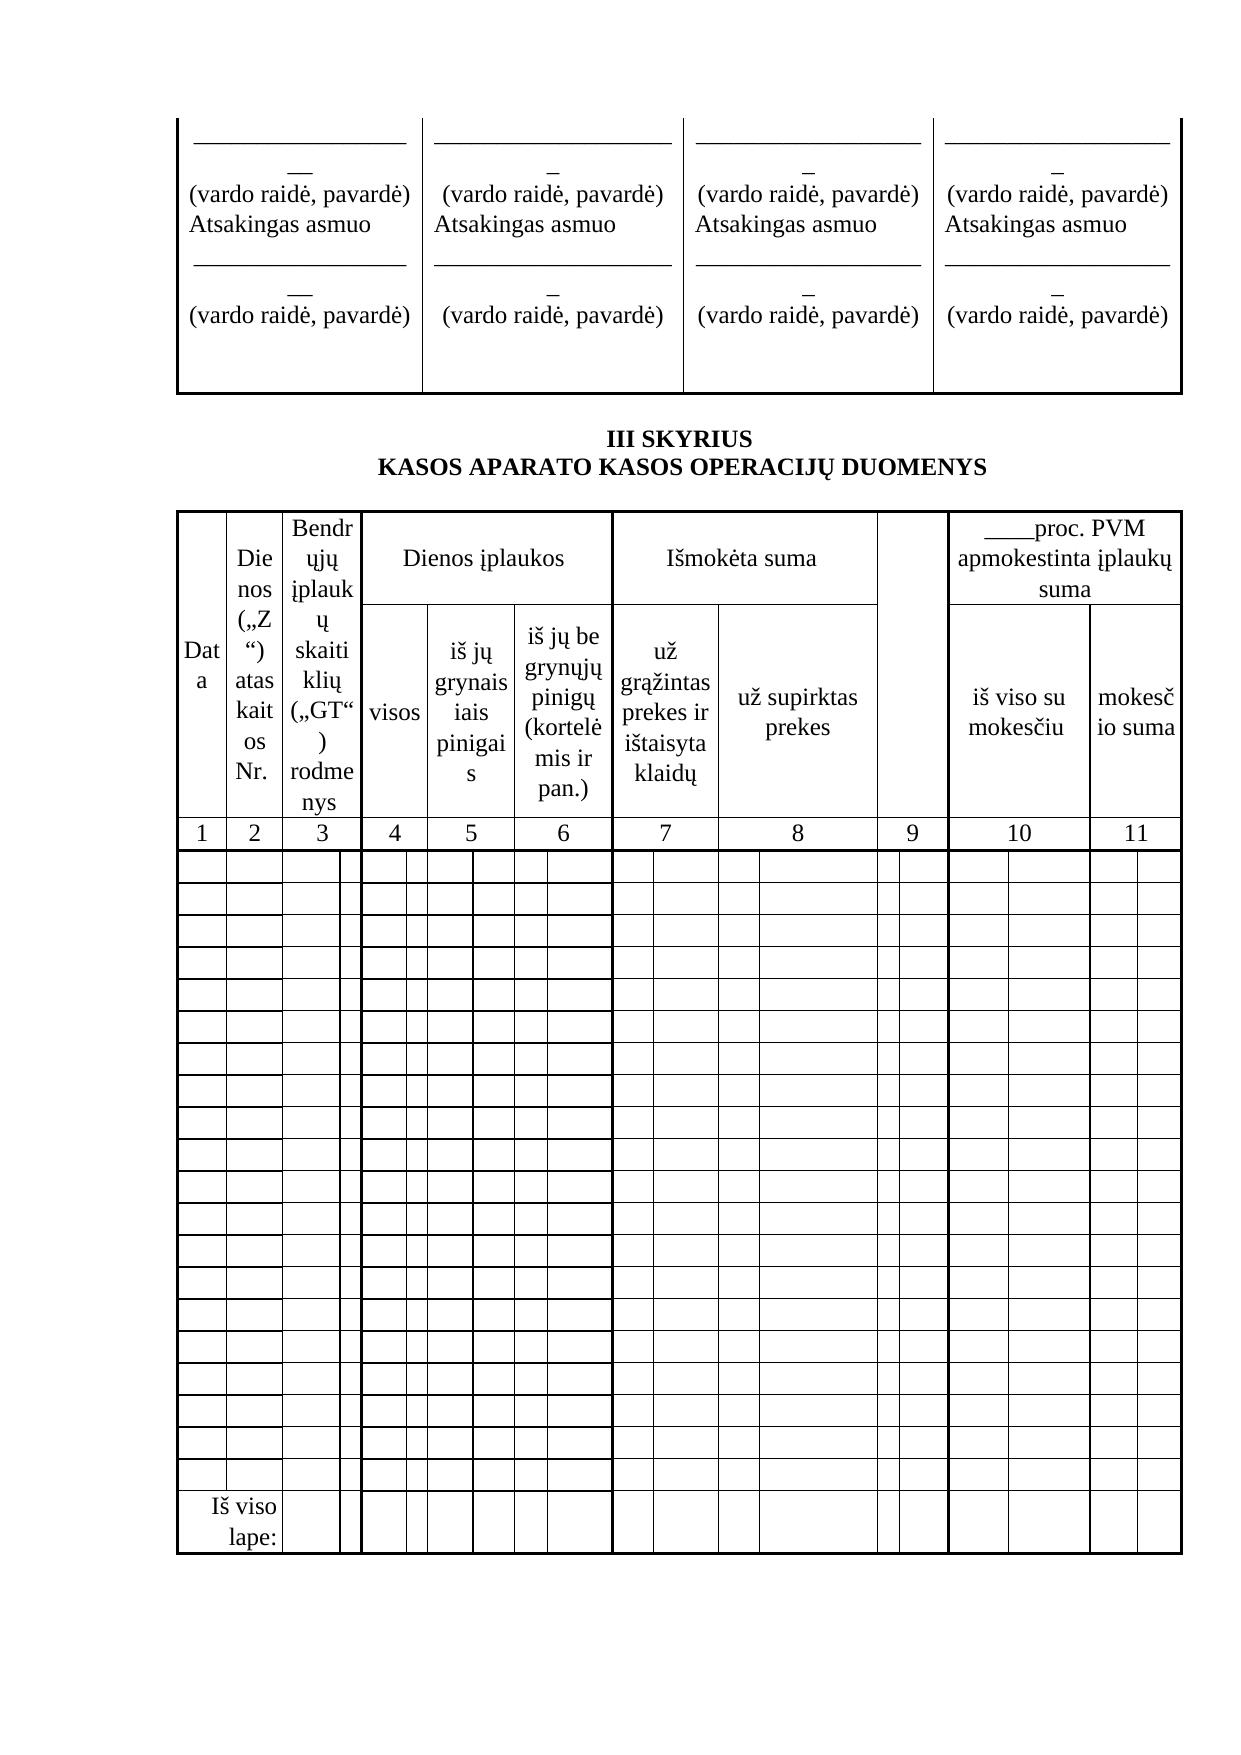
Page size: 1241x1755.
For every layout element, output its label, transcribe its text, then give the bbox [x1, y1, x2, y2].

table_cell 8 [719, 818, 877, 849]
table_cell [760, 1171, 877, 1202]
table_cell [428, 1300, 472, 1330]
table_cell [227, 948, 282, 978]
table_cell [407, 1044, 427, 1074]
table_cell [428, 1012, 472, 1042]
table_cell [474, 1012, 514, 1042]
table_cell [407, 1332, 427, 1362]
table_cell [227, 1140, 282, 1170]
table_cell [341, 852, 360, 882]
table_cell [407, 1300, 427, 1330]
table_cell [950, 1363, 1008, 1394]
table_cell [950, 947, 1008, 978]
table_cell 7 [614, 818, 718, 849]
table_cell [654, 1395, 718, 1426]
table_cell [515, 980, 547, 1010]
table_cell [1138, 1107, 1180, 1138]
table_cell ___________________ (vardo raidė, pavardė) [934, 118, 1180, 209]
table_cell [614, 1427, 653, 1458]
table_cell [719, 1363, 759, 1394]
table_cell [654, 1075, 718, 1106]
table_cell [341, 1139, 360, 1170]
table_cell [227, 852, 282, 882]
table_cell [878, 1395, 899, 1426]
table_cell [227, 1364, 282, 1394]
table_cell [474, 1300, 514, 1330]
table_cell [1009, 1107, 1089, 1138]
table_cell [900, 1491, 947, 1552]
table_cell [719, 1267, 759, 1298]
table_cell [719, 979, 759, 1010]
table_cell [684, 361, 933, 392]
table_cell [515, 1012, 547, 1042]
table_cell [950, 915, 1008, 946]
table_cell [1091, 1235, 1137, 1266]
table_cell [548, 980, 611, 1010]
table_cell [654, 1203, 718, 1234]
table_cell [878, 1331, 899, 1362]
table_cell [363, 1076, 406, 1106]
table_cell [719, 1107, 759, 1138]
table_cell ___________________ (vardo raidė, pavardė) [179, 118, 422, 209]
table_cell [1138, 1427, 1180, 1458]
table_cell [474, 1140, 514, 1170]
table_cell [548, 916, 611, 946]
table_cell [1009, 852, 1089, 882]
table_cell [1138, 1171, 1180, 1202]
table_cell [407, 1076, 427, 1106]
table_cell [363, 1268, 406, 1298]
table_cell [950, 1203, 1008, 1234]
table_cell už supirktas prekes [719, 605, 877, 817]
table_cell [614, 1459, 653, 1490]
table_cell [407, 980, 427, 1010]
table_cell [515, 916, 547, 946]
table_cell [878, 1107, 899, 1138]
table_cell [950, 1107, 1008, 1138]
table_cell [428, 1396, 472, 1426]
table_cell [283, 947, 339, 978]
table_header Išmokėta suma [614, 513, 877, 604]
table_cell [363, 1236, 406, 1266]
table_cell [283, 1491, 339, 1552]
table_cell [283, 1203, 339, 1234]
table_header Bendrųjų įplaukų skaitiklių („GT“) rodmenys [283, 513, 360, 817]
table_cell [548, 1172, 611, 1202]
table_cell [719, 915, 759, 946]
table_cell [179, 1268, 226, 1298]
table_cell [341, 1075, 360, 1106]
table_cell [719, 1203, 759, 1234]
table_cell [654, 1171, 718, 1202]
table_cell [341, 1363, 360, 1394]
table_cell [227, 1012, 282, 1042]
table_cell [179, 1172, 226, 1202]
table_cell [179, 852, 226, 882]
table_cell [474, 1236, 514, 1266]
table_cell [760, 1299, 877, 1330]
table_cell [878, 1459, 899, 1490]
table_header [878, 513, 947, 817]
table_cell [760, 883, 877, 914]
table_cell [341, 1491, 360, 1552]
table_cell [363, 1492, 406, 1552]
table_cell [283, 979, 339, 1010]
table_header Dienos („Z“) ataskaitos Nr. [227, 513, 282, 817]
table_cell [283, 915, 339, 946]
table_cell [428, 1428, 472, 1458]
table_cell [179, 1108, 226, 1138]
table_cell [719, 883, 759, 914]
table_cell [407, 884, 427, 914]
table_cell [515, 1140, 547, 1170]
table_cell [428, 1140, 472, 1170]
table_cell [341, 1107, 360, 1138]
table_cell [548, 1364, 611, 1394]
table_cell [548, 1492, 611, 1552]
table_cell už grąžintas prekes ir ištaisyta klaidų [614, 605, 718, 817]
table_cell [900, 1459, 947, 1490]
table_cell Atsakingas asmuo [179, 209, 422, 240]
table_cell [283, 1075, 339, 1106]
table_cell [760, 1075, 877, 1106]
table_cell [179, 1140, 226, 1170]
table_cell [227, 1204, 282, 1234]
table_cell [654, 1011, 718, 1042]
table_cell [950, 1299, 1008, 1330]
table_cell [548, 884, 611, 914]
table_cell [283, 1363, 339, 1394]
table_cell [950, 1011, 1008, 1042]
table_cell [407, 1396, 427, 1426]
table_cell [515, 1396, 547, 1426]
table_cell [428, 1076, 472, 1106]
table_cell [654, 947, 718, 978]
table_cell [614, 1395, 653, 1426]
table_cell [654, 1267, 718, 1298]
table_cell [407, 1460, 427, 1490]
table_cell 1 [179, 818, 226, 849]
table_cell [548, 1236, 611, 1266]
table_cell [760, 1363, 877, 1394]
table_cell [654, 1107, 718, 1138]
table_cell [719, 1235, 759, 1266]
table_cell [341, 1043, 360, 1074]
table_cell [950, 1235, 1008, 1266]
table_cell [878, 1043, 899, 1074]
table_cell [719, 852, 759, 882]
table_cell [900, 1011, 947, 1042]
table_cell [548, 1300, 611, 1330]
table_cell [548, 1012, 611, 1042]
table_cell [1009, 1203, 1089, 1234]
table_cell [1091, 852, 1137, 882]
table_cell [515, 1204, 547, 1234]
table_cell [407, 1492, 427, 1552]
table_cell [1009, 883, 1089, 914]
table_cell [474, 1076, 514, 1106]
table_cell [1091, 915, 1137, 946]
table_cell [363, 1460, 406, 1490]
table_cell [1138, 915, 1180, 946]
table_cell [1009, 979, 1089, 1010]
table_cell [1091, 1043, 1137, 1074]
table_cell [428, 1332, 472, 1362]
table_cell Atsakingas asmuo [684, 209, 933, 240]
table_cell [900, 1235, 947, 1266]
table_cell [407, 916, 427, 946]
table_cell [878, 979, 899, 1010]
table_cell [719, 1139, 759, 1170]
table_cell [900, 1107, 947, 1138]
table_cell [179, 361, 422, 392]
table_cell [515, 1172, 547, 1202]
table_cell [1091, 1459, 1137, 1490]
table_cell [900, 1427, 947, 1458]
table_cell [1009, 947, 1089, 978]
table_cell [878, 1203, 899, 1234]
table_cell [654, 1299, 718, 1330]
table_cell ___________________ (vardo raidė, pavardė) [684, 118, 933, 209]
table_cell [515, 1236, 547, 1266]
table_cell 5 [428, 818, 514, 849]
table_cell [719, 1171, 759, 1202]
table_cell [1009, 1043, 1089, 1074]
table_cell [1138, 947, 1180, 978]
table_cell [407, 1428, 427, 1458]
table_cell [900, 1363, 947, 1394]
table_cell [1009, 1299, 1089, 1330]
table_cell [1009, 1139, 1089, 1170]
table_cell [515, 1492, 547, 1552]
table_cell [614, 883, 653, 914]
table_cell [760, 1459, 877, 1490]
table_cell [283, 1107, 339, 1138]
table_cell [1091, 947, 1137, 978]
table_cell [760, 1491, 877, 1552]
table_cell mokesčio suma [1091, 605, 1180, 817]
table_cell [515, 1428, 547, 1458]
table_cell [179, 1204, 226, 1234]
table_cell [179, 1236, 226, 1266]
table_cell [614, 1331, 653, 1362]
table_cell [654, 1139, 718, 1170]
table_cell [1009, 1011, 1089, 1042]
table_cell [719, 1395, 759, 1426]
table_cell ___________________ (vardo raidė, pavardė) [179, 240, 422, 331]
table_cell [900, 1331, 947, 1362]
table_cell [423, 331, 683, 361]
table_cell [760, 1267, 877, 1298]
table_cell [719, 1299, 759, 1330]
table_cell [878, 947, 899, 978]
table_cell [760, 979, 877, 1010]
table_cell [878, 1299, 899, 1330]
table_cell [614, 1267, 653, 1298]
table_cell 9 [878, 818, 947, 849]
table_cell [474, 852, 514, 882]
table_cell [179, 1364, 226, 1394]
table_cell [283, 1139, 339, 1170]
table_cell [548, 1044, 611, 1074]
table_cell [283, 1043, 339, 1074]
table_cell [227, 884, 282, 914]
table_cell [474, 1172, 514, 1202]
table_cell [614, 915, 653, 946]
table_cell [407, 1236, 427, 1266]
table_cell [1009, 1171, 1089, 1202]
table_cell iš jų be grynųjų pinigų (kortelėmis ir pan.) [515, 605, 611, 817]
table_cell [1138, 1491, 1180, 1552]
table_cell [179, 948, 226, 978]
table_cell [179, 1396, 226, 1426]
table_header Data [179, 513, 226, 817]
table_cell [719, 1459, 759, 1490]
table_cell [515, 1268, 547, 1298]
table_cell [1091, 1203, 1137, 1234]
table_cell [548, 1076, 611, 1106]
table_cell [227, 1044, 282, 1074]
table_cell Atsakingas asmuo [423, 209, 683, 240]
table_cell [760, 1107, 877, 1138]
table_cell [428, 1044, 472, 1074]
table_cell [614, 1203, 653, 1234]
table_cell [760, 1203, 877, 1234]
table_cell [1138, 1459, 1180, 1490]
table_cell [900, 947, 947, 978]
table_cell [760, 1011, 877, 1042]
table_cell [950, 1043, 1008, 1074]
table_cell [423, 361, 683, 392]
table_cell [614, 1075, 653, 1106]
table_cell [363, 916, 406, 946]
table_cell [900, 883, 947, 914]
table_cell [363, 1012, 406, 1042]
table_cell [474, 1428, 514, 1458]
table_cell [614, 1139, 653, 1170]
table_cell [950, 852, 1008, 882]
table_cell [878, 1427, 899, 1458]
table_cell [1138, 1139, 1180, 1170]
table_cell [283, 883, 339, 914]
table_cell [179, 331, 422, 361]
table_cell 10 [950, 818, 1089, 849]
table_cell [548, 1108, 611, 1138]
table_cell [950, 1171, 1008, 1202]
table_cell [1009, 1235, 1089, 1266]
table_cell [900, 915, 947, 946]
table_cell [515, 1076, 547, 1106]
table_cell [179, 884, 226, 914]
table_cell [950, 1331, 1008, 1362]
table_cell [474, 1108, 514, 1138]
table_cell [363, 1044, 406, 1074]
table_cell [227, 1300, 282, 1330]
table_cell [179, 1428, 226, 1458]
table_cell [878, 883, 899, 914]
table_cell [900, 1395, 947, 1426]
table_cell [934, 331, 1180, 361]
table_cell [341, 1299, 360, 1330]
table_cell [341, 1459, 360, 1490]
table_cell [515, 948, 547, 978]
table_cell [614, 1235, 653, 1266]
table_cell [719, 1075, 759, 1106]
table_cell [179, 980, 226, 1010]
table_cell [548, 1332, 611, 1362]
table_cell ___________________ (vardo raidė, pavardė) [684, 240, 933, 331]
table_cell [363, 1140, 406, 1170]
table_cell [1138, 1043, 1180, 1074]
table_cell [474, 1204, 514, 1234]
table_cell [719, 1331, 759, 1362]
table_cell [227, 1108, 282, 1138]
table_cell [1009, 1491, 1089, 1552]
table_cell [548, 1140, 611, 1170]
table_cell [878, 915, 899, 946]
table_cell [363, 1108, 406, 1138]
table_cell [760, 947, 877, 978]
table_cell [760, 1331, 877, 1362]
table_cell [179, 1460, 226, 1490]
table_cell [283, 1459, 339, 1490]
table_cell [428, 1268, 472, 1298]
table_cell [474, 1492, 514, 1552]
table_cell [363, 884, 406, 914]
table_cell [878, 1139, 899, 1170]
table_cell [407, 1172, 427, 1202]
table_header ____proc. PVM apmokestinta įplaukų suma [950, 513, 1180, 604]
table_cell [1091, 1491, 1137, 1552]
table_cell [548, 852, 611, 882]
table_cell [428, 1460, 472, 1490]
table_cell [684, 331, 933, 361]
table_cell [900, 1171, 947, 1202]
table_cell [950, 1395, 1008, 1426]
table_cell [900, 852, 947, 882]
table_cell [654, 1331, 718, 1362]
table_cell [227, 1460, 282, 1490]
table_cell [614, 947, 653, 978]
table_cell [654, 1363, 718, 1394]
table_cell [407, 852, 427, 882]
table_cell [1138, 1395, 1180, 1426]
table_cell [950, 1491, 1008, 1552]
table_cell [341, 1267, 360, 1298]
table_cell [474, 1268, 514, 1298]
table_cell [515, 1044, 547, 1074]
table_cell [614, 1299, 653, 1330]
table_cell [548, 1428, 611, 1458]
table_cell iš viso su mokesčiu [950, 605, 1089, 817]
table_cell [654, 1491, 718, 1552]
table_cell [428, 1172, 472, 1202]
table_cell [878, 1075, 899, 1106]
table_cell [1091, 1139, 1137, 1170]
table_cell [1138, 1011, 1180, 1042]
table_cell Atsakingas asmuo [934, 209, 1180, 240]
table_cell [407, 1204, 427, 1234]
table_cell [515, 1364, 547, 1394]
table_cell [1091, 1331, 1137, 1362]
table_cell [719, 1491, 759, 1552]
table_cell [283, 1299, 339, 1330]
table_cell [363, 1364, 406, 1394]
table_cell [950, 1459, 1008, 1490]
table_header Dienos įplaukos [363, 513, 611, 604]
table_cell [227, 980, 282, 1010]
table_cell 6 [515, 818, 611, 849]
table_cell [950, 979, 1008, 1010]
table_cell [614, 979, 653, 1010]
table_cell [878, 1267, 899, 1298]
table_cell [283, 852, 339, 882]
table_cell [900, 979, 947, 1010]
table_cell [428, 1364, 472, 1394]
table_cell ____________________ (vardo raidė, pavardė) [423, 118, 683, 209]
table_cell [719, 1427, 759, 1458]
table_cell [428, 1236, 472, 1266]
table_cell [428, 852, 472, 882]
table_cell [363, 1300, 406, 1330]
table_cell [515, 852, 547, 882]
table_cell [950, 883, 1008, 914]
table_cell Iš viso lape: [179, 1491, 282, 1552]
table_cell [1009, 1331, 1089, 1362]
table_cell [1091, 1011, 1137, 1042]
table_cell [363, 852, 406, 882]
table_cell [428, 1492, 472, 1552]
table_cell [474, 884, 514, 914]
table_cell [654, 1459, 718, 1490]
table_cell [227, 1332, 282, 1362]
table_cell [227, 1236, 282, 1266]
table_cell [474, 1044, 514, 1074]
table_cell [654, 1427, 718, 1458]
table_cell [341, 883, 360, 914]
table_cell [179, 1300, 226, 1330]
table_cell [1009, 1075, 1089, 1106]
table_cell [760, 1395, 877, 1426]
table_cell [474, 1396, 514, 1426]
table_cell [878, 1171, 899, 1202]
table_cell [407, 948, 427, 978]
table_cell [179, 1012, 226, 1042]
text KASOS APARATO KASOS OPERACIJŲ DUOMENYS [177, 452, 1181, 481]
table_cell [548, 1204, 611, 1234]
table_cell [878, 1491, 899, 1552]
table_cell [760, 1139, 877, 1170]
table_cell [878, 852, 899, 882]
table_cell [1091, 1395, 1137, 1426]
table_cell [900, 1299, 947, 1330]
table_cell [428, 980, 472, 1010]
table_cell [227, 1428, 282, 1458]
table_cell [1091, 1299, 1137, 1330]
table_cell [1138, 1363, 1180, 1394]
table_cell [474, 1460, 514, 1490]
table_cell [428, 916, 472, 946]
table_cell [878, 1235, 899, 1266]
table_cell [1138, 1075, 1180, 1106]
table_cell [950, 1427, 1008, 1458]
table_cell [227, 1396, 282, 1426]
table_cell [1138, 883, 1180, 914]
table_cell [227, 1076, 282, 1106]
table_cell [227, 1268, 282, 1298]
table_cell [614, 1491, 653, 1552]
table_cell [1091, 1427, 1137, 1458]
table_cell [760, 1235, 877, 1266]
table_cell [428, 884, 472, 914]
table_cell [760, 915, 877, 946]
table_cell [428, 948, 472, 978]
table_cell [548, 948, 611, 978]
table_cell [654, 1235, 718, 1266]
table_cell [341, 947, 360, 978]
table_cell [363, 1428, 406, 1458]
table_cell [1091, 1267, 1137, 1298]
table_cell [363, 1172, 406, 1202]
table_cell [1009, 915, 1089, 946]
table_cell [900, 1267, 947, 1298]
table_cell [1091, 883, 1137, 914]
table_cell [719, 1011, 759, 1042]
table_cell [1138, 979, 1180, 1010]
table_cell visos [363, 605, 427, 817]
table_cell [407, 1012, 427, 1042]
table_cell [614, 1011, 653, 1042]
table_cell [428, 1108, 472, 1138]
table_cell 3 [283, 818, 360, 849]
table_cell [1009, 1459, 1089, 1490]
table_cell [1091, 1171, 1137, 1202]
table_cell [760, 1043, 877, 1074]
table_cell [283, 1011, 339, 1042]
table_cell 2 [227, 818, 282, 849]
table_cell [179, 916, 226, 946]
table_cell [515, 1332, 547, 1362]
table_cell [283, 1267, 339, 1298]
table_cell [1091, 1107, 1137, 1138]
table_cell [474, 916, 514, 946]
table_cell [1138, 852, 1180, 882]
table_cell [654, 915, 718, 946]
table_cell [760, 852, 877, 882]
table_cell [341, 1331, 360, 1362]
table_cell [1138, 1299, 1180, 1330]
table_cell [515, 884, 547, 914]
table_cell [614, 1171, 653, 1202]
table_cell [548, 1396, 611, 1426]
table_cell [283, 1427, 339, 1458]
table_cell [614, 1043, 653, 1074]
table_cell [283, 1235, 339, 1266]
table_cell [760, 1427, 877, 1458]
table_cell [515, 1108, 547, 1138]
table_cell [363, 1332, 406, 1362]
table_cell [227, 1172, 282, 1202]
table_cell [950, 1139, 1008, 1170]
table_cell [1091, 1363, 1137, 1394]
table_cell [719, 947, 759, 978]
table_cell [1009, 1267, 1089, 1298]
table_cell [341, 1427, 360, 1458]
table_cell [341, 1235, 360, 1266]
table_cell [515, 1300, 547, 1330]
table_cell [227, 916, 282, 946]
table_cell [363, 1204, 406, 1234]
table_cell [407, 1364, 427, 1394]
table_cell [934, 361, 1180, 392]
table_cell [654, 883, 718, 914]
table_cell [407, 1140, 427, 1170]
table_cell [474, 980, 514, 1010]
table_cell [950, 1267, 1008, 1298]
table_cell [614, 1363, 653, 1394]
table_cell [1138, 1235, 1180, 1266]
table_cell [179, 1076, 226, 1106]
table_cell [900, 1075, 947, 1106]
table_cell [1009, 1363, 1089, 1394]
table_cell [474, 1332, 514, 1362]
table_cell [283, 1331, 339, 1362]
text III SKYRIUS [177, 424, 1181, 452]
table_cell [614, 1107, 653, 1138]
table_cell [407, 1268, 427, 1298]
table_cell [1009, 1427, 1089, 1458]
table_cell [614, 852, 653, 882]
table_cell [515, 1460, 547, 1490]
table_cell [654, 1043, 718, 1074]
table_cell [428, 1204, 472, 1234]
table_cell [341, 979, 360, 1010]
table_cell [900, 1139, 947, 1170]
table_cell [1091, 979, 1137, 1010]
table_cell [1091, 1075, 1137, 1106]
table_cell [548, 1268, 611, 1298]
table_cell [363, 1396, 406, 1426]
table_cell [341, 1203, 360, 1234]
table_cell [719, 1043, 759, 1074]
table_cell [548, 1460, 611, 1490]
table_cell iš jų grynaisiais pinigais [428, 605, 514, 817]
table_cell [407, 1108, 427, 1138]
table_cell [179, 1332, 226, 1362]
table_cell [654, 852, 718, 882]
table_cell [341, 1171, 360, 1202]
table_cell [474, 948, 514, 978]
table_cell [878, 1363, 899, 1394]
table_cell [1138, 1203, 1180, 1234]
table_cell [878, 1011, 899, 1042]
table_cell 4 [363, 818, 427, 849]
table_cell [900, 1043, 947, 1074]
table_cell [179, 1044, 226, 1074]
table_cell [900, 1203, 947, 1234]
table_cell [283, 1395, 339, 1426]
table_cell [341, 1011, 360, 1042]
table_cell [363, 948, 406, 978]
table_cell [1138, 1331, 1180, 1362]
table_cell ____________________ (vardo raidė, pavardė) [423, 240, 683, 331]
table_cell [1009, 1395, 1089, 1426]
table_cell 11 [1091, 818, 1180, 849]
table_cell [1138, 1267, 1180, 1298]
table_cell [341, 915, 360, 946]
table_cell [654, 979, 718, 1010]
table_cell [341, 1395, 360, 1426]
table_cell ___________________ (vardo raidė, pavardė) [934, 240, 1180, 331]
table_cell [283, 1171, 339, 1202]
table_cell [363, 980, 406, 1010]
table_cell [474, 1364, 514, 1394]
table_cell [950, 1075, 1008, 1106]
